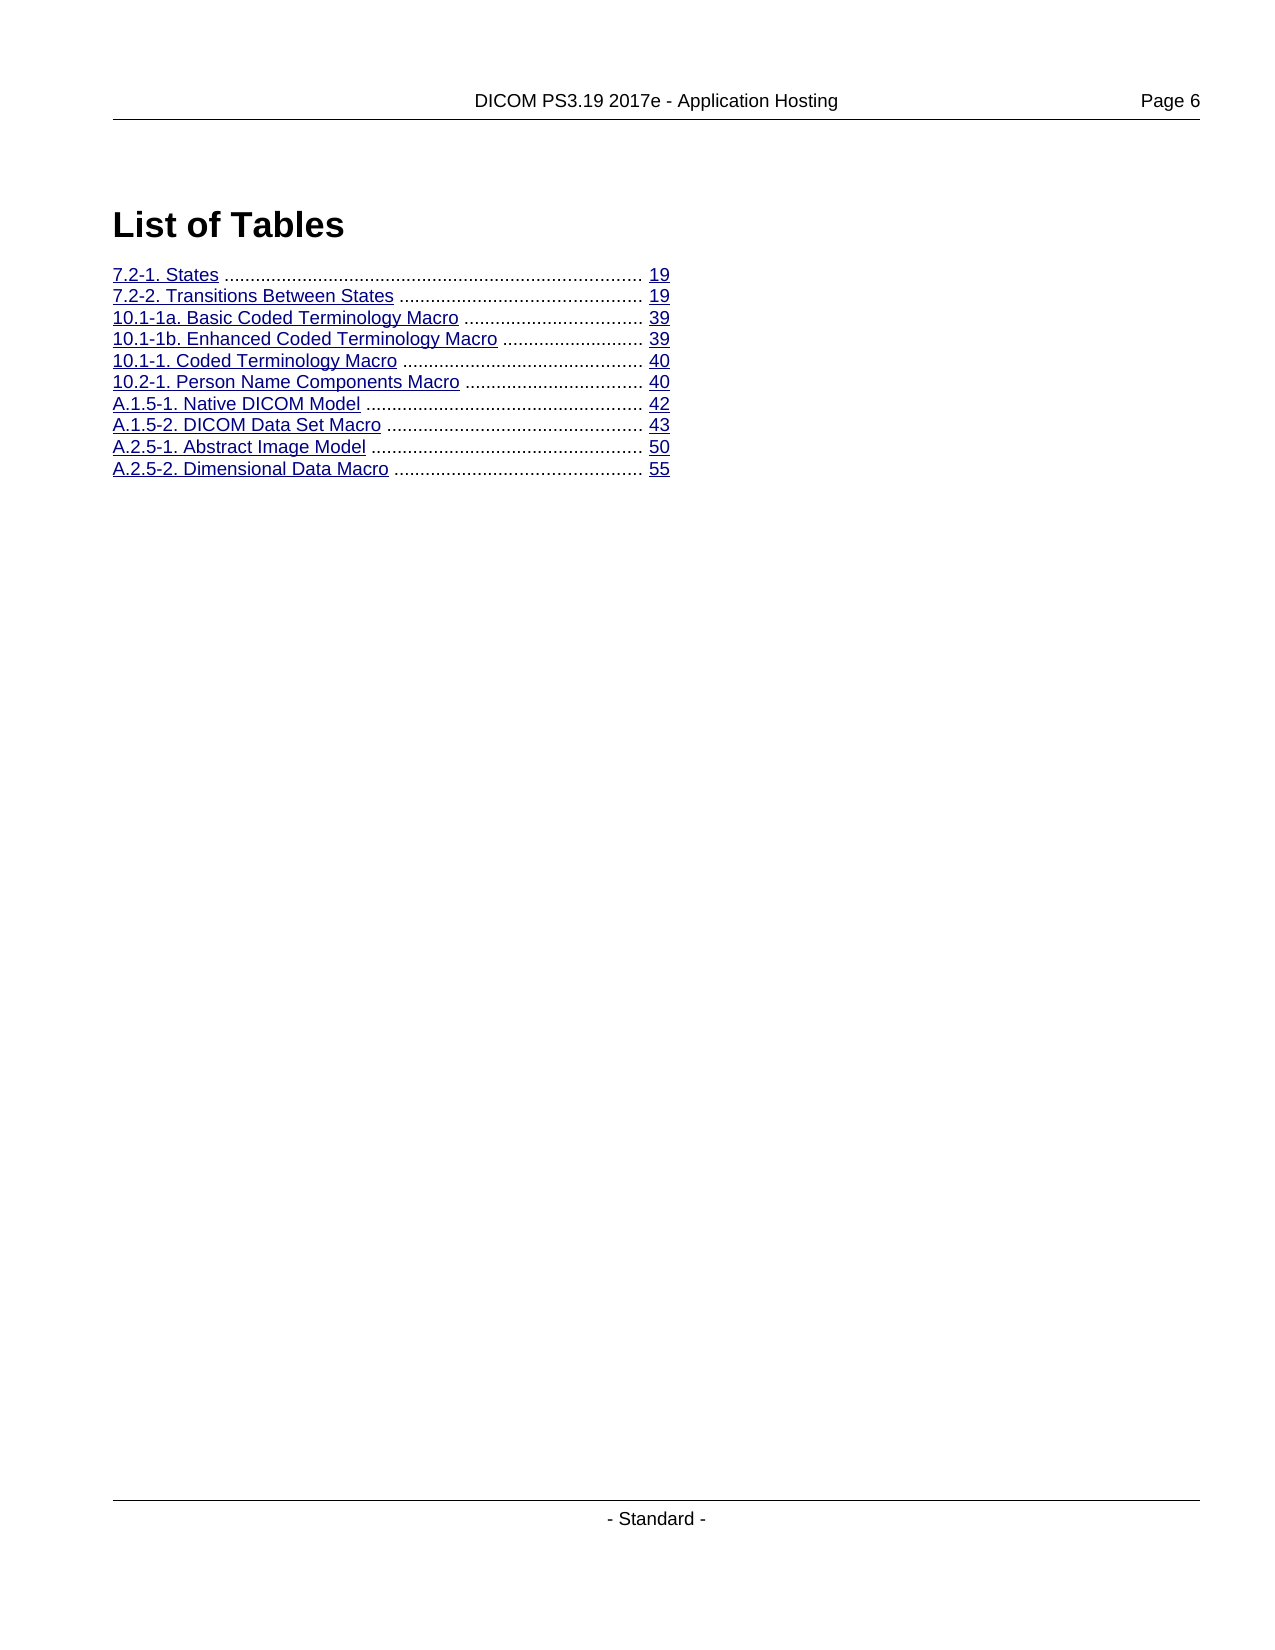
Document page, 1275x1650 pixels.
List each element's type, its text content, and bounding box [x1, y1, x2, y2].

text List of Tables [112, 204, 1200, 245]
text A.1.5-1. Native DICOM Model 0 [112, 393, 1175, 414]
text A.2.5-2. Dimensional Data Macro 0 [112, 457, 1175, 479]
text 7.2-1. States 0 [112, 263, 1175, 285]
text 10.1-1a. Basic Coded Terminology Macro 0 [112, 306, 1175, 328]
text 10.2-1. Person Name Components Macro 0 [112, 371, 1175, 393]
text 10.1-1b. Enhanced Coded Terminology Macro 0 [112, 328, 1175, 349]
text A.1.5-2. DICOM Data Set Macro 0 [112, 414, 1175, 436]
text A.2.5-1. Abstract Image Model 0 [112, 436, 1175, 457]
text 7.2-2. Transitions Between States 0 [112, 285, 1175, 306]
text 10.1-1. Coded Terminology Macro 0 [112, 349, 1175, 371]
